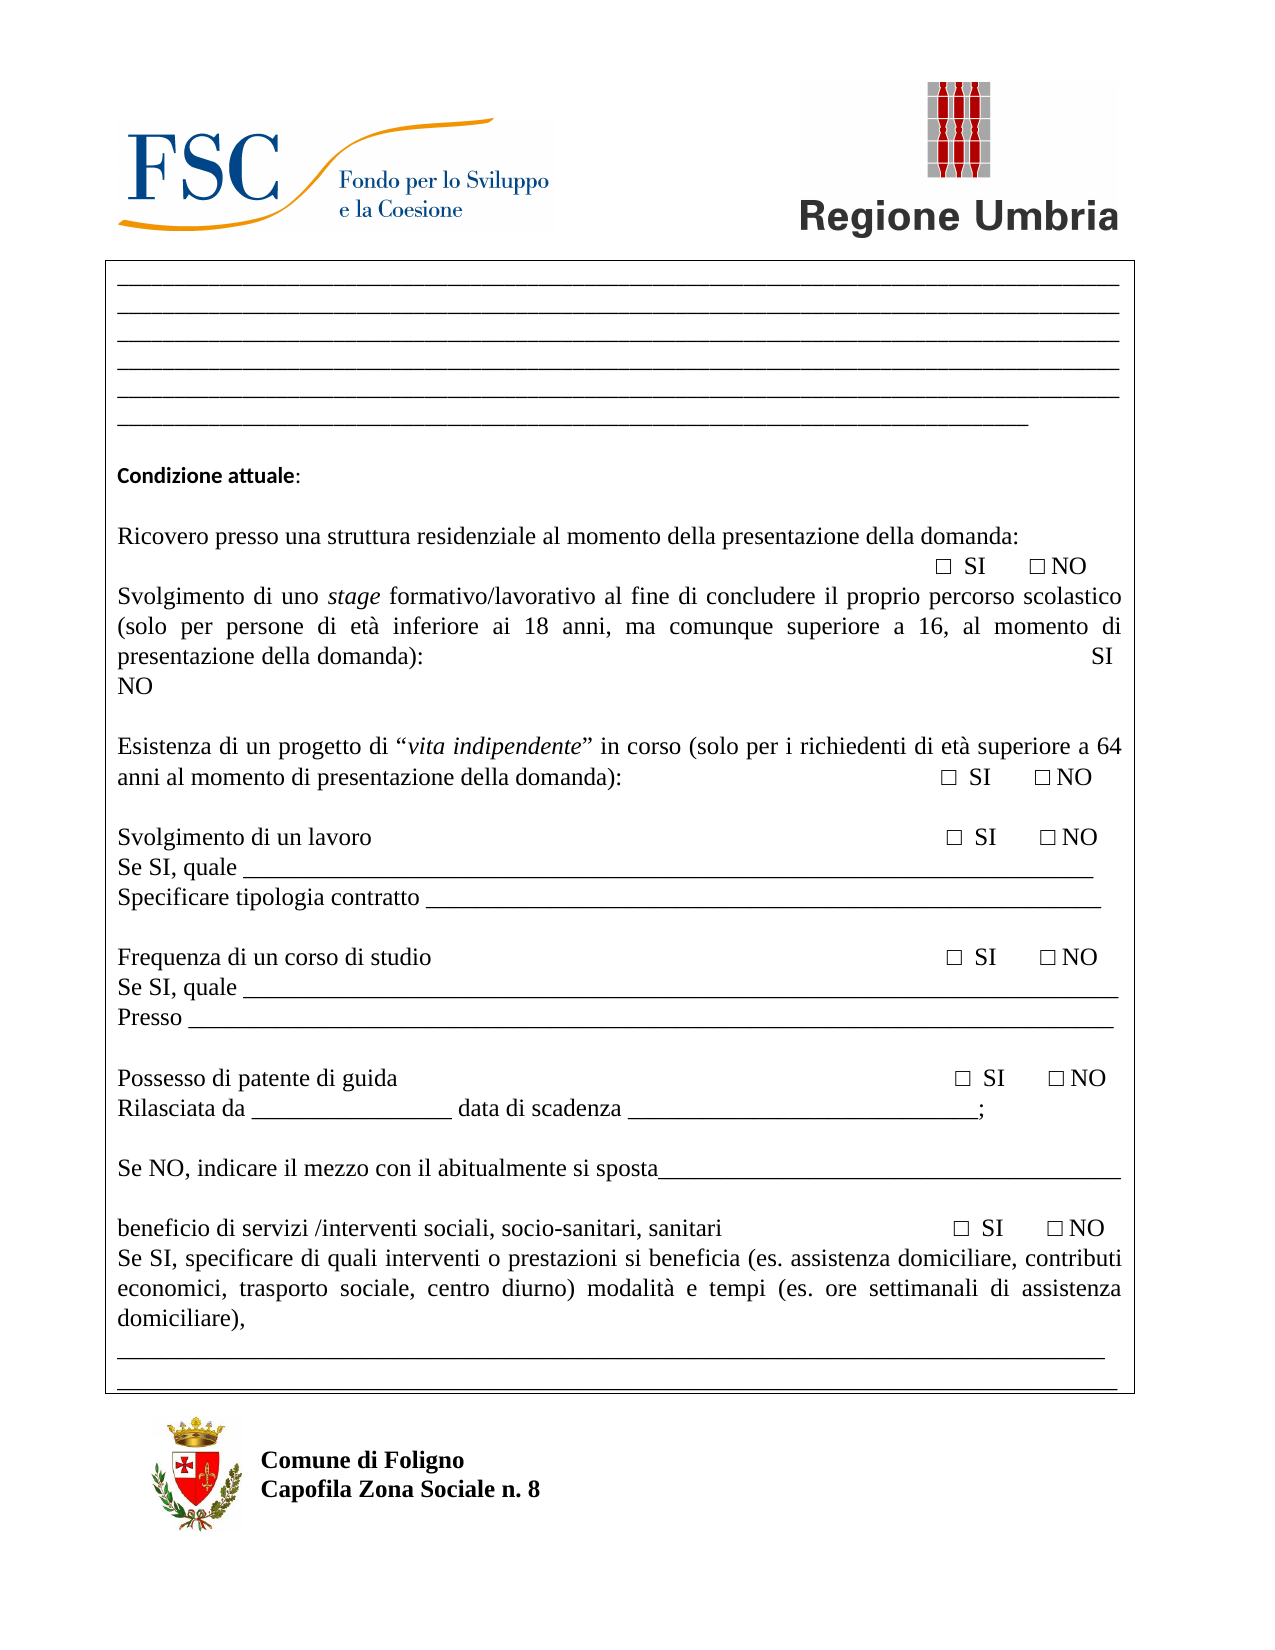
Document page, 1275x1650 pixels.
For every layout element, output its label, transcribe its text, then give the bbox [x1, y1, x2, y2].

picture [118, 118, 555, 231]
picture [801, 82, 1118, 238]
picture [152, 1416, 242, 1531]
table_header di voler □ realizzare □ proseguire [barrare la voce che interessa] il seguente progetto personale per la “vita indipendente”: Obiettivi di vita che si intendono perseguire connessi a salute, relazione affettive e di cura, relazioni sociali, autonomia ed autosufficienza personale, formazione, lavoro, mobilità, espressione personale (a titolo esemplificativo ma non esaustivo) e indicazione in mesi della durata del progetto: ________________________________________________________________________________________________________________________________________________________________________________________________________________________________________________________________________________________________________________________________________________________________________________________________________________________________________________________________________________________________________________________________________________________________________________________________________________________________________________________________________________________________________________________ Condizione attuale: Ricovero presso una struttura residenziale al momento della presentazione della domanda: □ SI □ NO Svolgimento di uno stage formativo/lavorativo al fine di concludere il proprio percorso scolastico (solo per persone di età inferiore ai 18 anni, ma comunque superiore a 16, al momento di presentazione della domanda): SI NO Esistenza di un progetto di “vita indipendente” in corso (solo per i richiedenti di età superiore a 64 anni al momento di presentazione della domanda): □ SI □ NO Svolgimento di un lavoro □ SI □ NO Se SI, quale ____________________________________________________________________ Specificare tipologia contratto ______________________________________________________ Frequenza di un corso di studio □ SI □ NO Se SI, quale ______________________________________________________________________ Presso __________________________________________________________________________ Possesso di patente di guida □ SI □ NO Rilasciata da ________________ data di scadenza ____________________________; Se NO, indicare il mezzo con il abitualmente si sposta_____________________________________ beneficio di servizi /interventi sociali, socio-sanitari, sanitari □ SI □ NO Se SI, specificare di quali interventi o prestazioni si beneficia (es. assistenza domiciliare, contributi economici, trasporto sociale, centro diurno) modalità e tempi (es. ore settimanali di assistenza domiciliare), _______________________________________________________________________________ ________________________________________________________________________________ Presenza di un assistente personale, già contrattualizzato al momento di presentazione della domanda, per lo svolgimento di attività diverse da quelle indicate nel progetto per la “vita indipendente”. □ SI □ NO Se SI, per un totale di € ______________ mensili. Obiettivi di prevista evoluzione del progetto connessi a salute, relazione affettive e di cura, relazioni sociali, autonomia ed autosufficienza personale, formazione, lavoro, mobilità, espressione personale (a titolo esemplificativo ma non esaustivo): _______________________________________________________________________________________________________________________________________________________________________________________________________________________________________________________________________________________________________________________________________________________________________________________________________________________________________________________________________________________________________________________________________________________________________________________ Necessità della persona: __________________________________________________________________________________________________________________________________________________________________________________________________________________________________________________________________________________________________________________________________________________________________________________________________________________________________________________________________________________________________________________________________________ Assunzione con contratto di lavoro dell’assistente personale nel rispetto della normativa vigente: □ SI □ NO Generalità dell’assistente personale (se conosciute al momento di presentazione della domanda): Cognome_____________________________ Nome ____________________________________ nato/a il ________________________ a ____________________________ Prov._______ e residente in ___________________ Via / P.zza ________________________ n.° ____________ CAP_____________ tel. ___________________ Codice Fiscale _______________________________________________________________ Presenza di persone amici e/o parenti di supporto nella realizzazione del progetto di “vita indipendente” : □ SI □ NO Generalità dell’amico/parente (se conosciute al momento di presentazione della domanda): Cognome_______________________________ Nome ___________________________________ nato/a il __________ a _________________________________ Prov._______________________ e residente in __________________ Via / P.zza _________________________________ n.° _____ CAP_____________ tel. ___________________ Codice Fiscale ______________________________________________________________ Descrizione delle attività per le quali si prevede il supporto dell’assistente personale e/o del familiare, dell’amico o di altro parente (specificare a parte le attività previste per l’assistente personale e la loro eventuale evoluzione durante il periodo di durata del progetto): attività di mobilità personale: _______________________________________________________ _______________________________________________________________________________ attività di cura della persona: ________________________________________________________________________________________________________________________________________________________________________________________________________________________________________________ attività lavorative: _______________________________________________________________________________________________________________________________________________________________________________________________________________________________________________ attività scolastiche, universitarie e formative: _______________________________________________________________________________________________________________________________________________________________________________________________________________________________________________ attività per il tempo libero e l’inclusione sociale: ________________________________________________________________________________________________________________________________________________________________________________________________________________________________________________ attività di comunicazione: ________________________________________________________________________________________________________________________________________________________________________________________________________________________________________________ Altro, specificare: ________________________________________________________________________________________________________________________________________________________________________________________________________________________________________________ Abitazione presso la quale si intende realizzare il proprio progetto per la “vita indipendente”: Stato__________________________ Città_________________ Via/P.zza ____________________ vani n. _______________________Breve descrizione____________________________________ □ Di proprietà (o con mutuo) □ In uso gratuito □ Usufrutto □ In affitto con contratto canone previsto nel contratto € ___________________________ Altro, specificare______________________________________________________________________ Presenza servizi igienici adeguati □ SI □ NO Presenza di una superficie adeguata al numero di persone conviventi □ SI □ NO Presenza di barriere □ SI □ NO Se SI, specificare: Esterne ________________________________________________________________________ Interne_________________________________________________________________________ Presenza di un adeguato servizio pubblico di trasporto □ SI □NO Se NO, specificare quali sono le principali problematiche_________________________________ Ausili tecnologici all’autonomia personale (specificare)_________________________________ ________________________________________________________________________________ Costi previsti, con riferimento alle tipologie ammissibili: Assistente personale: Stipendio € _________________________________ Contributi € _________________________________ Totale busta paga mensile (durata in mesi del rapporto di lavoro) € _____________ Costo totale (totale buste paga per durata in mesi ) €_________________________ Canone di locazione di unità immobiliare (totale): € ___________ Ausili tecnologici all’autonomia personale (totale): € __________________________________ Totale : € ________________________________________ Altri costi totale (specificare): € ___________________________________________ [106, 261, 1134, 1392]
